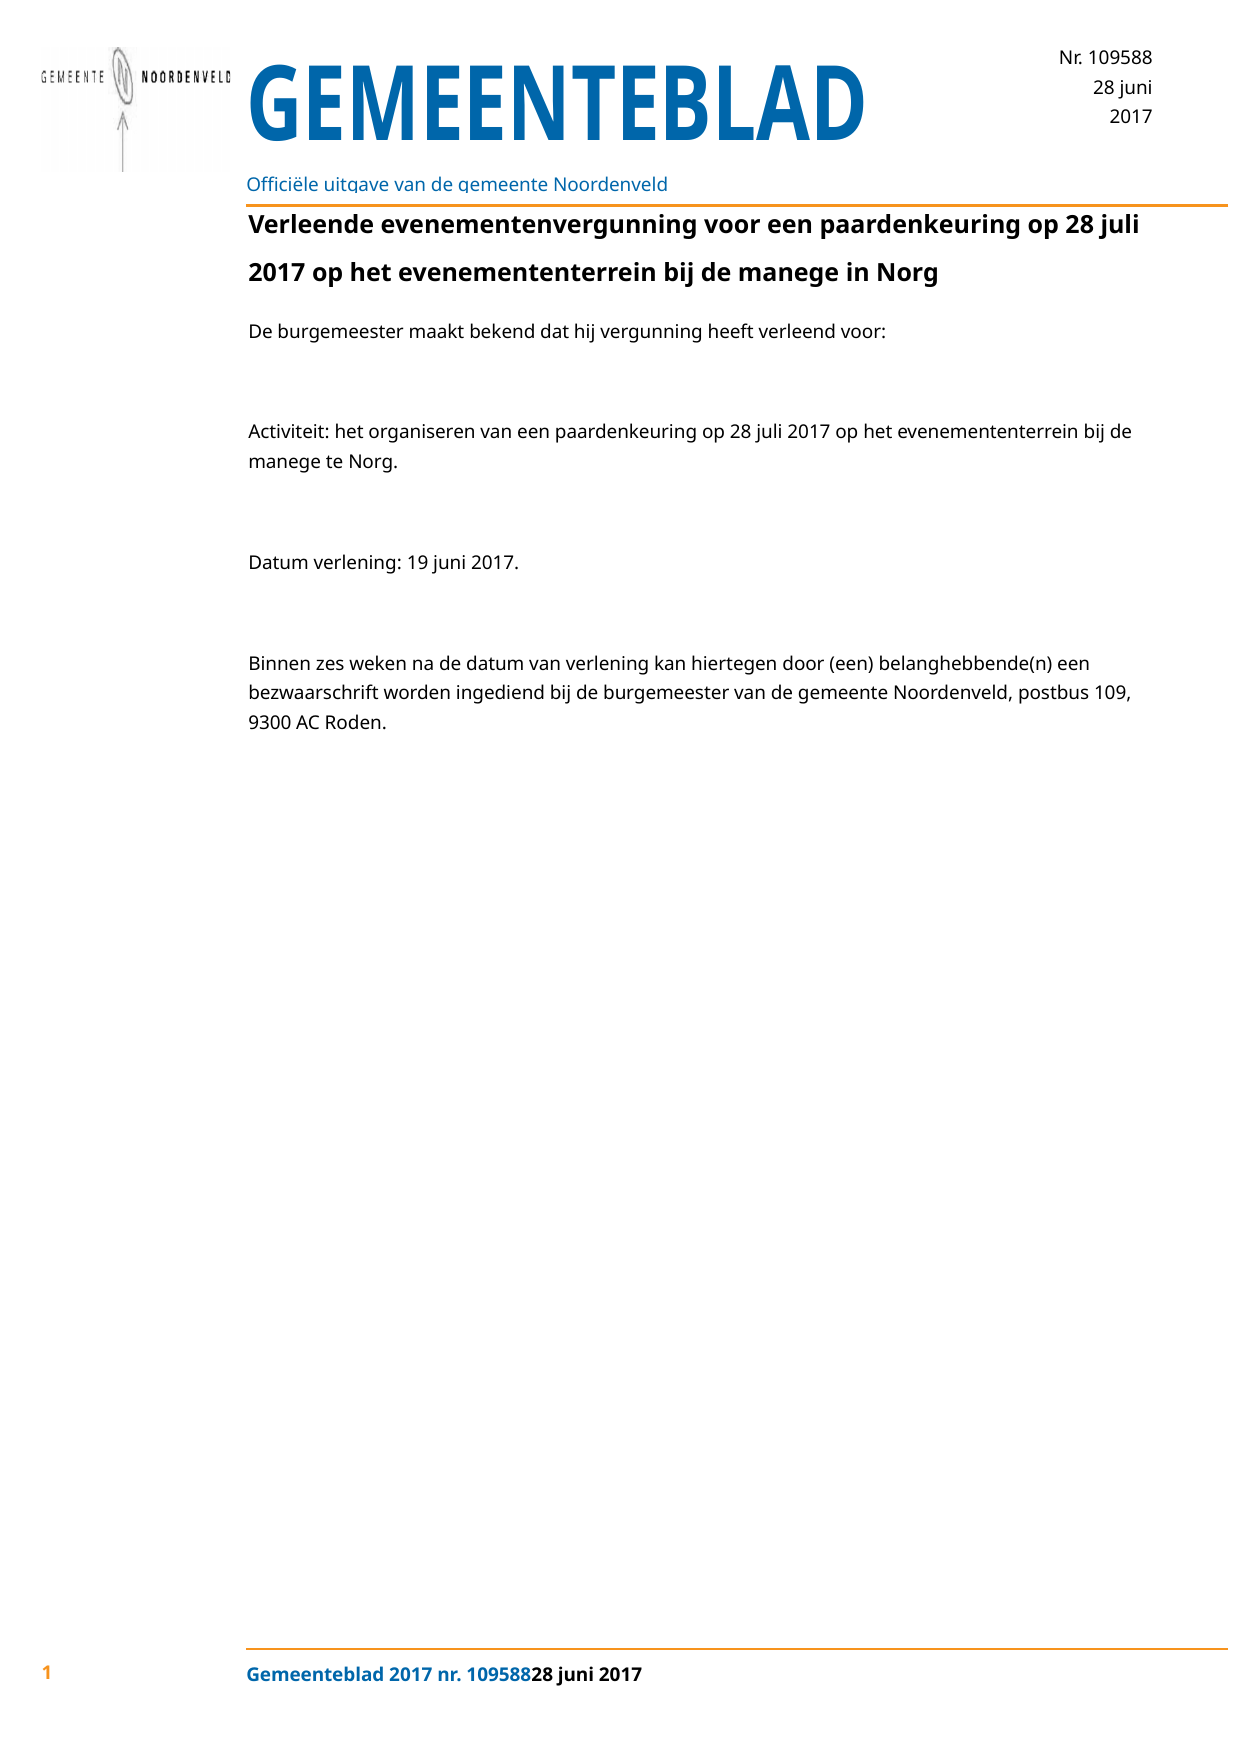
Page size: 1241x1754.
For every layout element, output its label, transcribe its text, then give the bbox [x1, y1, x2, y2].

text Binnen zes weken na de datum van verlening kan hiertegen door (een) belanghebbende(n) een bezwaarschrift worden ingediend bij de burgemeester van de gemeente Noordenveld, postbus 109, 9300 AC Roden. [248, 650, 1152, 735]
text Activiteit: het organiseren van een paardenkeuring op 28 juli 2017 op het evenemententerrein bij de manege te Norg. [248, 419, 1152, 474]
text De burgemeester maakt bekend dat hij vergunning heeft verleend voor: [248, 318, 1152, 344]
picture [41, 47, 231, 172]
text Verleende evenementenvergunning voor een paardenkeuring op 28 juli 2017 op het evenemententerrein bij de manege in Norg [248, 207, 1152, 288]
text Datum verlening: 19 juni 2017. [248, 549, 1152, 575]
